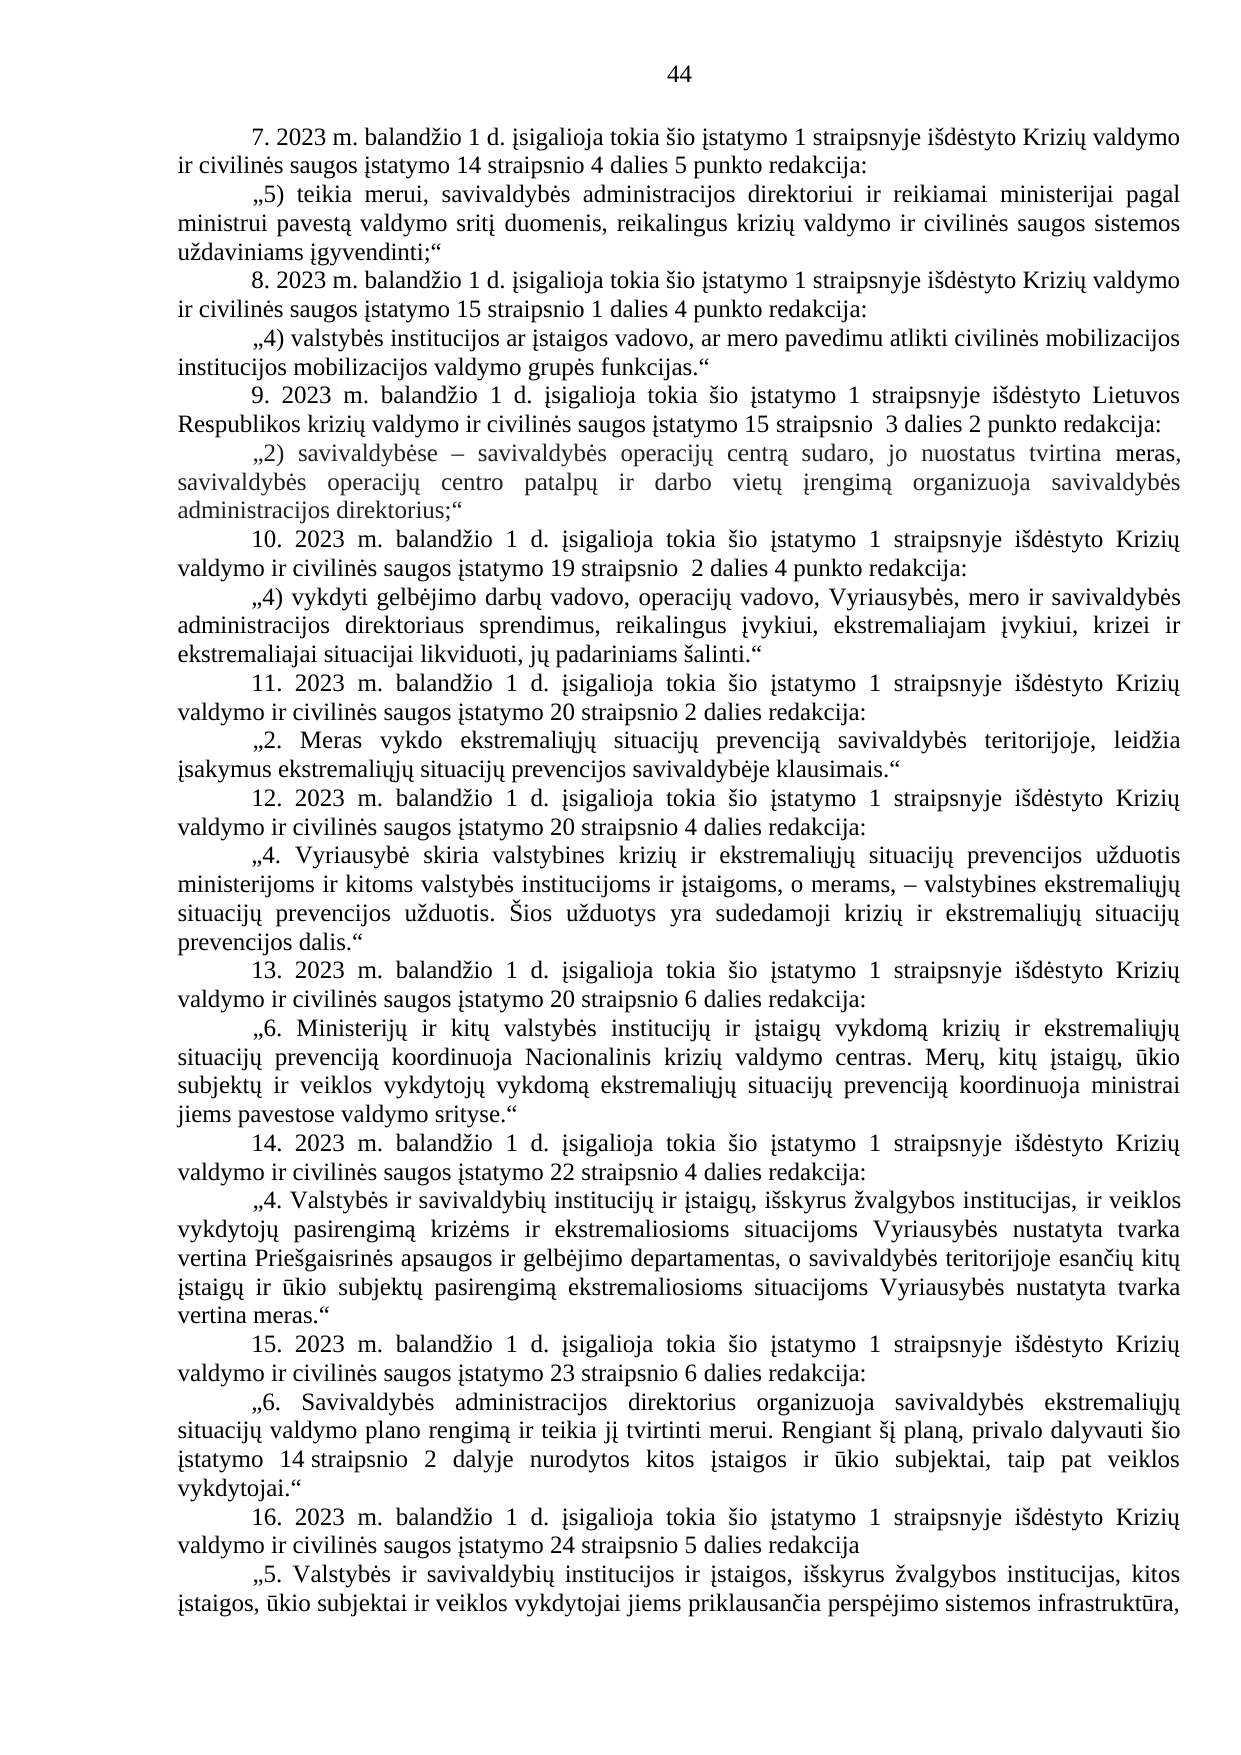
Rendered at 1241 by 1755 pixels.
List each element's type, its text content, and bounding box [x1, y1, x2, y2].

text „4) valstybės institucijos ar įstaigos vadovo, ar mero pavedimu atlikti civilinės mobilizacijos institucijos mobilizacijos valdymo grupės funkcijas.“ [177, 323, 1181, 381]
text 9. 2023 m. balandžio 1 d. įsigalioja tokia šio įstatymo 1 straipsnyje išdėstyto Lietuvos Respublikos krizių valdymo ir civilinės saugos įstatymo 15 straipsnio 3 dalies 2 punkto redakcija: [177, 381, 1181, 438]
text „4) vykdyti gelbėjimo darbų vadovo, operacijų vadovo, Vyriausybės, mero ir savivaldybės administracijos direktoriaus sprendimus, reikalingus įvykiui, ekstremaliajam įvykiui, krizei ir ekstremaliajai situacijai likviduoti, jų padariniams šalinti.“ [177, 582, 1181, 668]
text „6. Ministerijų ir kitų valstybės institucijų ir įstaigų vykdomą krizių ir ekstremaliųjų situacijų prevenciją koordinuoja Nacionalinis krizių valdymo centras. Merų, kitų įstaigų, ūkio subjektų ir veiklos vykdytojų vykdomą ekstremaliųjų situacijų prevenciją koordinuoja ministrai jiems pavestose valdymo srityse.“ [177, 1013, 1181, 1128]
text 7. 2023 m. balandžio 1 d. įsigalioja tokia šio įstatymo 1 straipsnyje išdėstyto Krizių valdymo ir civilinės saugos įstatymo 14 straipsnio 4 dalies 5 punkto redakcija: [177, 122, 1181, 179]
text „6. Savivaldybės administracijos direktorius organizuoja savivaldybės ekstremaliųjų situacijų valdymo plano rengimą ir teikia jį tvirtinti merui. Rengiant šį planą, privalo dalyvauti šio įstatymo 14 straipsnio 2 dalyje nurodytos kitos įstaigos ir ūkio subjektai, taip pat veiklos vykdytojai.“ [177, 1387, 1181, 1502]
text 11. 2023 m. balandžio 1 d. įsigalioja tokia šio įstatymo 1 straipsnyje išdėstyto Krizių valdymo ir civilinės saugos įstatymo 20 straipsnio 2 dalies redakcija: [177, 668, 1181, 726]
text 15. 2023 m. balandžio 1 d. įsigalioja tokia šio įstatymo 1 straipsnyje išdėstyto Krizių valdymo ir civilinės saugos įstatymo 23 straipsnio 6 dalies redakcija: [177, 1329, 1181, 1387]
text „5) teikia merui, savivaldybės administracijos direktoriui ir reikiamai ministerijai pagal ministrui pavestą valdymo sritį duomenis, reikalingus krizių valdymo ir civilinės saugos sistemos uždaviniams įgyvendinti;“ [177, 179, 1181, 266]
text „4. Vyriausybė skiria valstybines krizių ir ekstremaliųjų situacijų prevencijos užduotis ministerijoms ir kitoms valstybės institucijoms ir įstaigoms, o merams, – valstybines ekstremaliųjų situacijų prevencijos užduotis. Šios užduotys yra sudedamoji krizių ir ekstremaliųjų situacijų prevencijos dalis.“ [177, 841, 1181, 956]
text „4. Valstybės ir savivaldybių institucijų ir įstaigų, išskyrus žvalgybos institucijas, ir veiklos vykdytojų pasirengimą krizėms ir ekstremaliosioms situacijoms Vyriausybės nustatyta tvarka vertina Priešgaisrinės apsaugos ir gelbėjimo departamentas, o savivaldybės teritorijoje esančių kitų įstaigų ir ūkio subjektų pasirengimą ekstremaliosioms situacijoms Vyriausybės nustatyta tvarka vertina meras.“ [177, 1186, 1181, 1329]
text „2. Meras vykdo ekstremaliųjų situacijų prevenciją savivaldybės teritorijoje, leidžia įsakymus ekstremaliųjų situacijų prevencijos savivaldybėje klausimais.“ [177, 726, 1181, 783]
text 12. 2023 m. balandžio 1 d. įsigalioja tokia šio įstatymo 1 straipsnyje išdėstyto Krizių valdymo ir civilinės saugos įstatymo 20 straipsnio 4 dalies redakcija: [177, 783, 1181, 841]
text 10. 2023 m. balandžio 1 d. įsigalioja tokia šio įstatymo 1 straipsnyje išdėstyto Krizių valdymo ir civilinės saugos įstatymo 19 straipsnio 2 dalies 4 punkto redakcija: [177, 524, 1181, 582]
text 16. 2023 m. balandžio 1 d. įsigalioja tokia šio įstatymo 1 straipsnyje išdėstyto Krizių valdymo ir civilinės saugos įstatymo 24 straipsnio 5 dalies redakcija [177, 1502, 1181, 1559]
text 14. 2023 m. balandžio 1 d. įsigalioja tokia šio įstatymo 1 straipsnyje išdėstyto Krizių valdymo ir civilinės saugos įstatymo 22 straipsnio 4 dalies redakcija: [177, 1128, 1181, 1186]
text 13. 2023 m. balandžio 1 d. įsigalioja tokia šio įstatymo 1 straipsnyje išdėstyto Krizių valdymo ir civilinės saugos įstatymo 20 straipsnio 6 dalies redakcija: [177, 956, 1181, 1013]
text „2) savivaldybėse – savivaldybės operacijų centrą sudaro, jo nuostatus tvirtina meras, savivaldybės operacijų centro patalpų ir darbo vietų įrengimą organizuoja savivaldybės administracijos direktorius;“ [177, 438, 1181, 524]
text 8. 2023 m. balandžio 1 d. įsigalioja tokia šio įstatymo 1 straipsnyje išdėstyto Krizių valdymo ir civilinės saugos įstatymo 15 straipsnio 1 dalies 4 punkto redakcija: [177, 266, 1181, 323]
text „5. Valstybės ir savivaldybių institucijos ir įstaigos, išskyrus žvalgybos institucijas, kitos įstaigos, ūkio subjektai ir veiklos vykdytojai jiems priklausančia perspėjimo sistemos infrastruktūra, [177, 1559, 1181, 1617]
